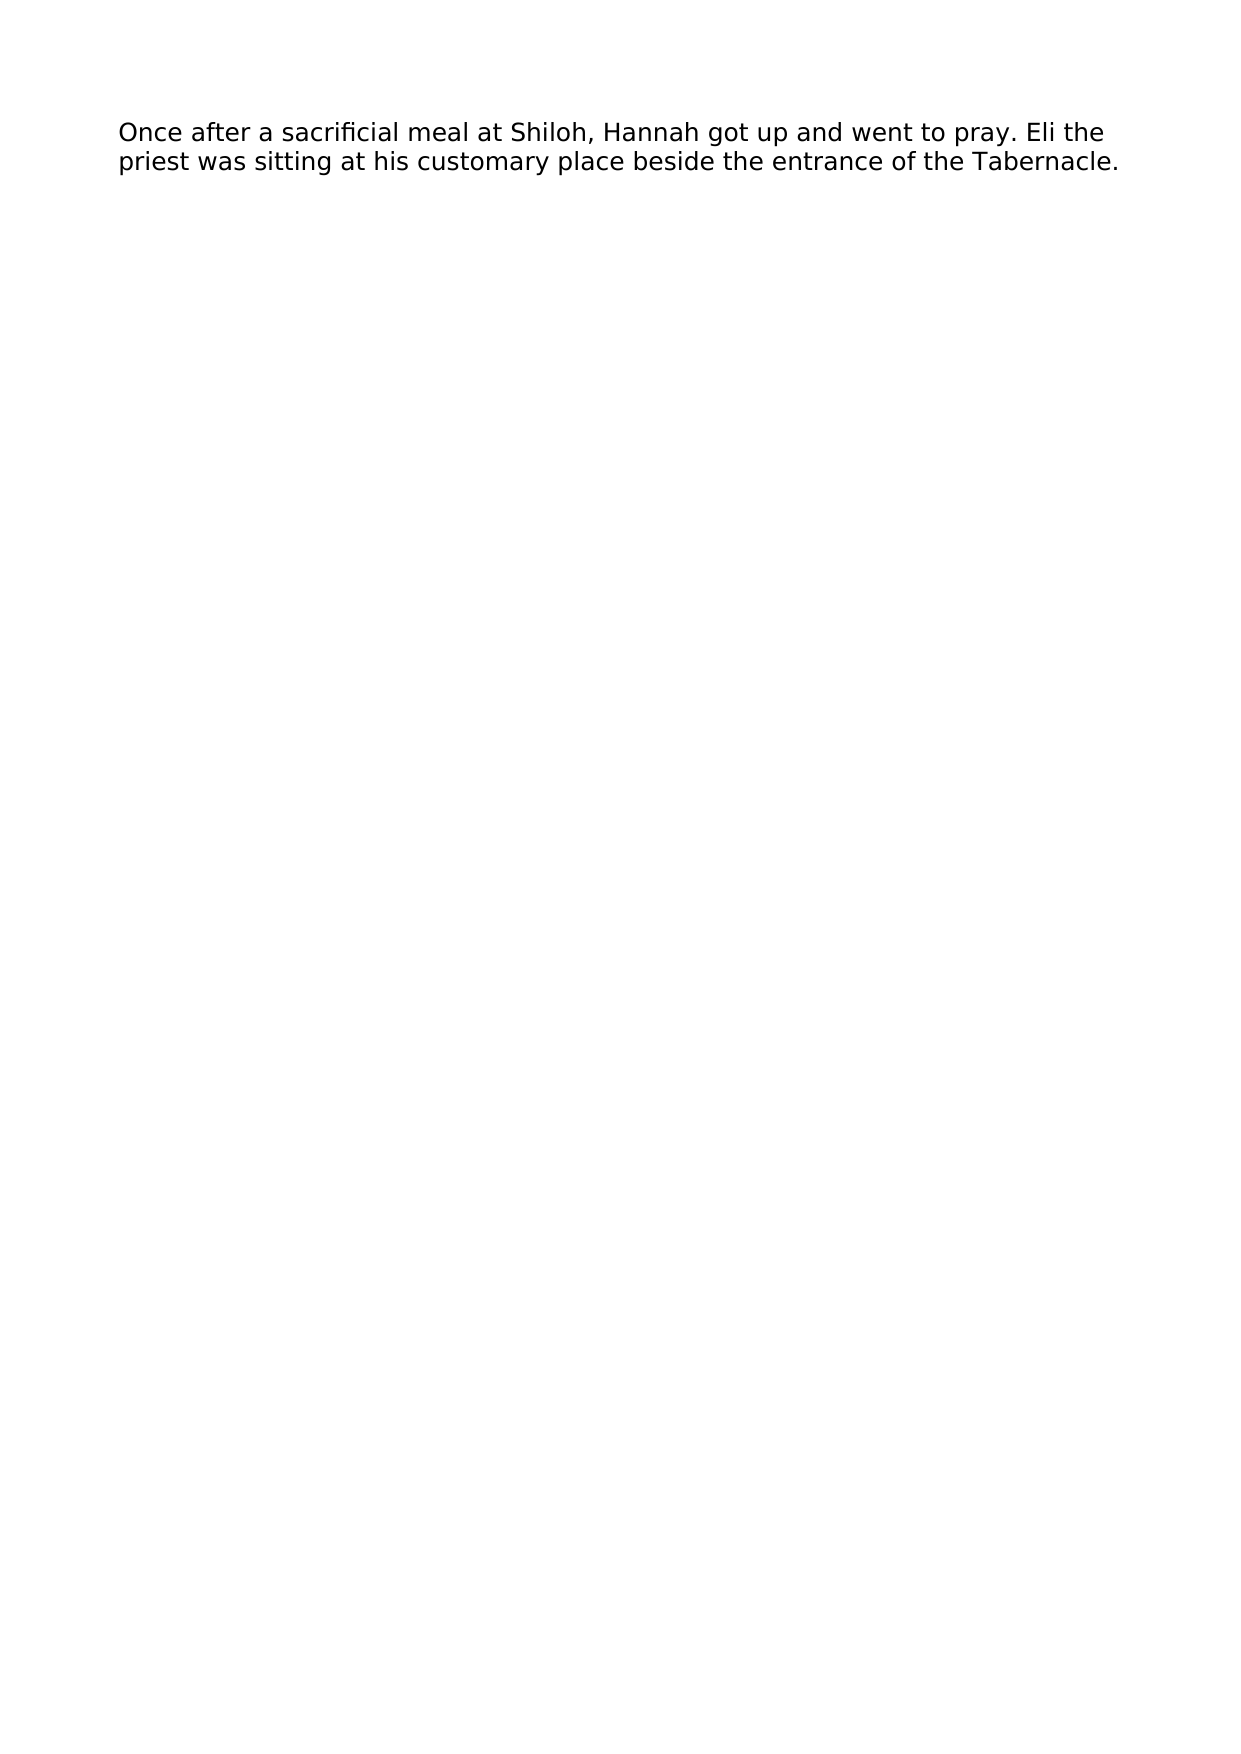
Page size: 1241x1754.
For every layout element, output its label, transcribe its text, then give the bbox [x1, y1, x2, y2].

text Once after a sacrificial meal at Shiloh, Hannah got up and went to pray. Eli the priest was sitting at his customary place beside the entrance of the Tabernacle. [118, 118, 1122, 176]
